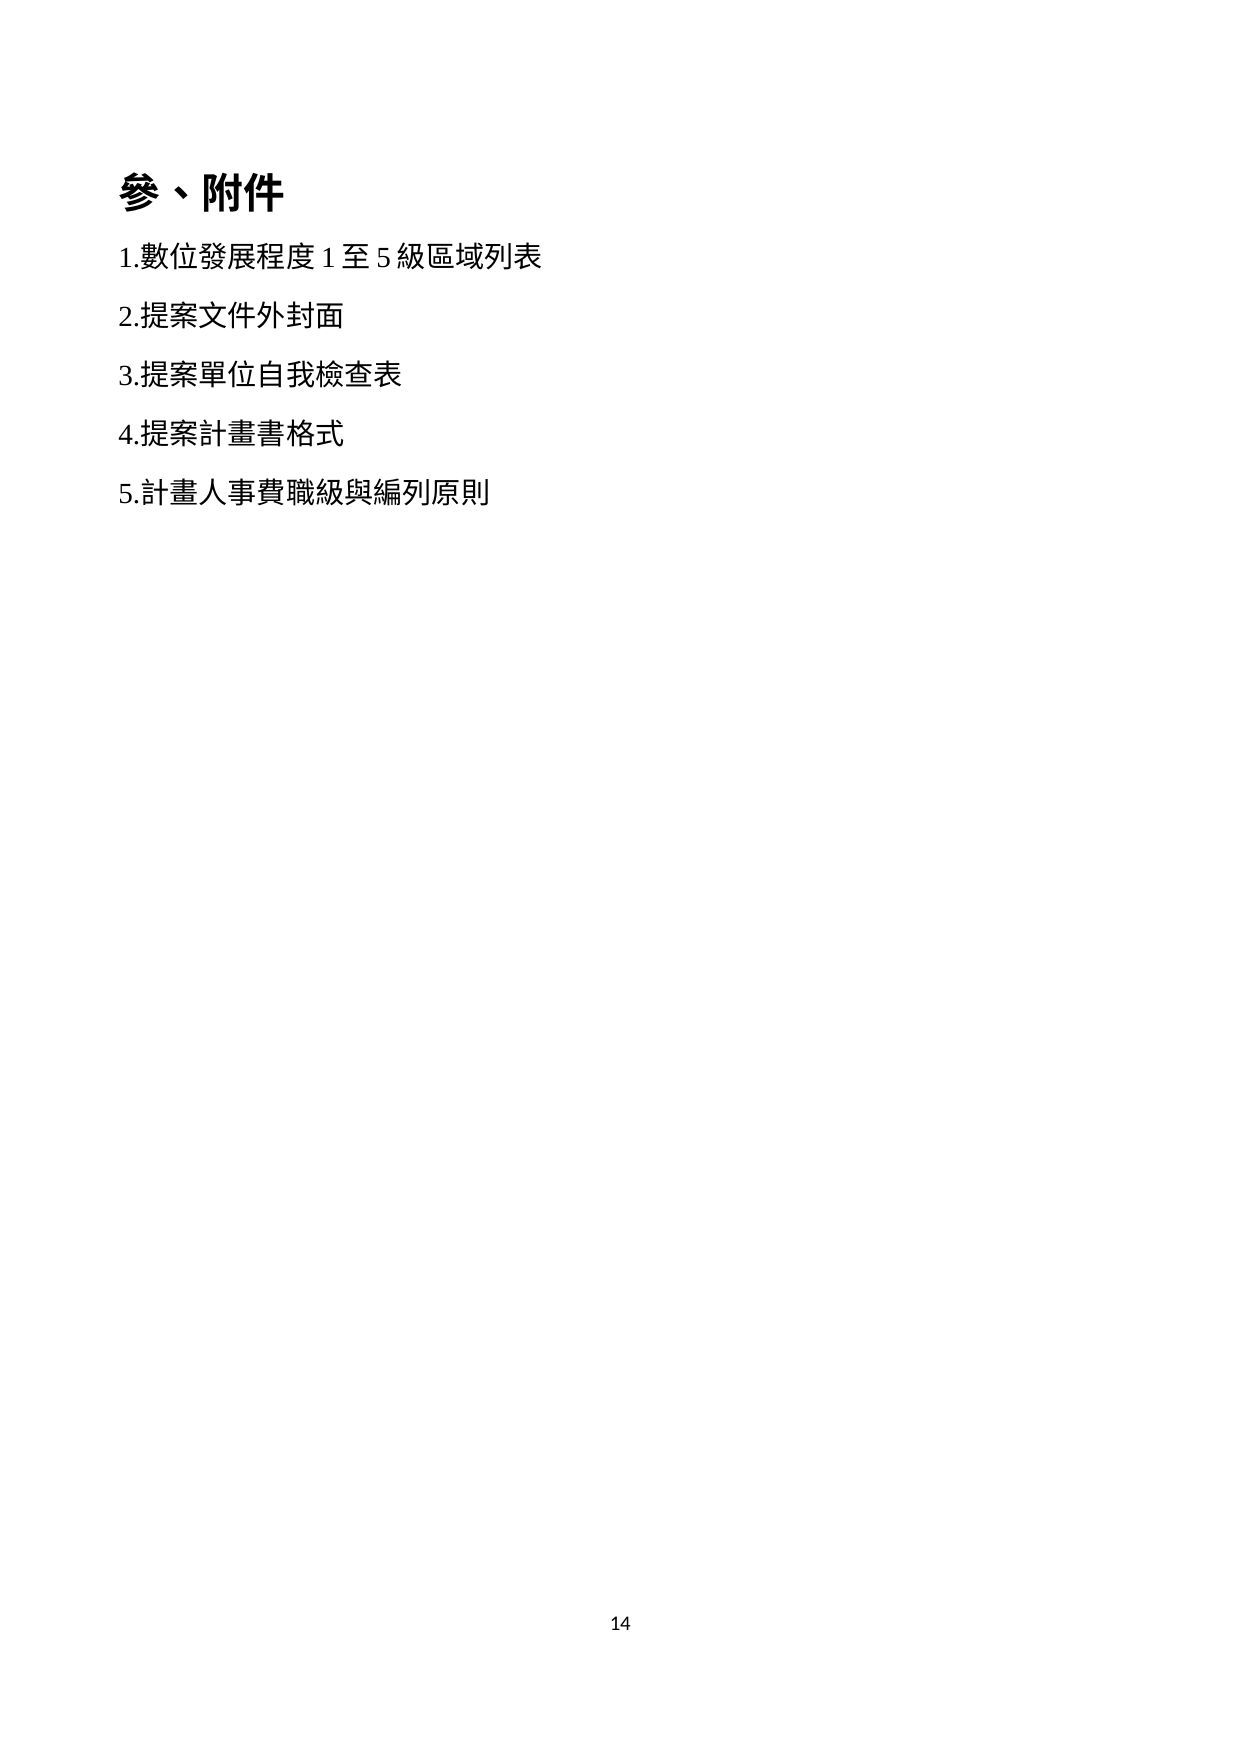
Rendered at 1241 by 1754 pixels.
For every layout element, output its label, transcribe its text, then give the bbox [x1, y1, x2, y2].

text 3.提案單位自我檢查表 [118, 352, 1122, 394]
text 5.計畫人事費職級與編列原則 [118, 470, 1122, 512]
text 4.提案計畫書格式 [118, 411, 1122, 453]
text 1.數位發展程度1至5級區域列表 [118, 233, 1122, 276]
subtitle 參、附件 [118, 161, 1122, 221]
text 2.提案文件外封面 [118, 293, 1122, 335]
